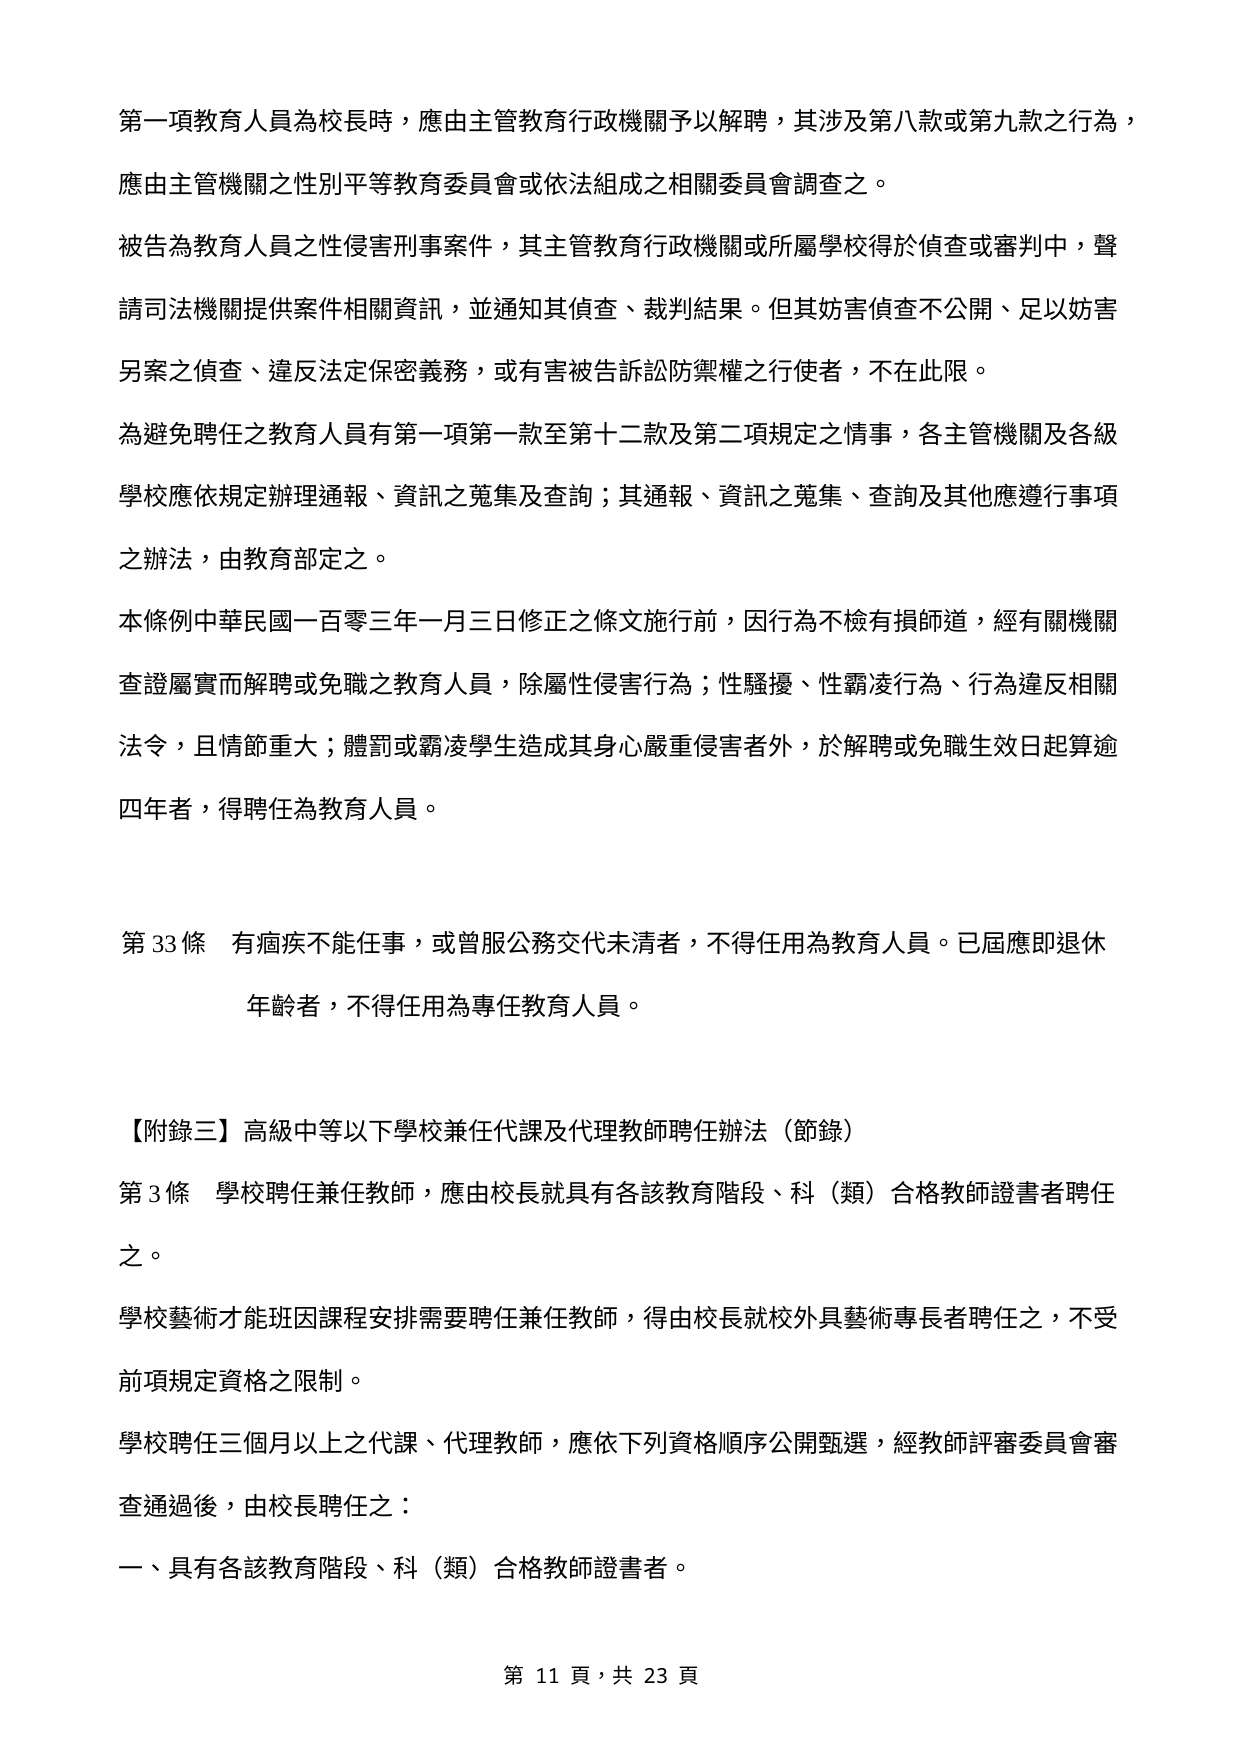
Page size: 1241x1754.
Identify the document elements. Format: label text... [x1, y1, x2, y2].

text 第一項教育人員為校長時，應由主管教育行政機關予以解聘，其涉及第八款或第九款之行為，應由主管機關之性別平等教育委員會或依法組成之相關委員會調查之。 [118, 78, 1122, 203]
text 被告為教育人員之性侵害刑事案件，其主管教育行政機關或所屬學校得於偵查或審判中，聲請司法機關提供案件相關資訊，並通知其偵查、裁判結果。但其妨害偵查不公開、足以妨害另案之偵查、違反法定保密義務，或有害被告訴訟防禦權之行使者，不在此限。 [118, 203, 1122, 391]
text 第3條 學校聘任兼任教師，應由校長就具有各該教育階段、科（類）合格教師證書者聘任之。 [118, 1150, 1122, 1275]
text 【附錄三】高級中等以下學校兼任代課及代理教師聘任辦法（節錄） [118, 1088, 1122, 1150]
text 第33條 有痼疾不能任事，或曾服公務交代未清者，不得任用為教育人員。已屆應即退休年齡者，不得任用為專任教育人員。 [122, 900, 1122, 1025]
text 為避免聘任之教育人員有第一項第一款至第十二款及第二項規定之情事，各主管機關及各級學校應依規定辦理通報、資訊之蒐集及查詢；其通報、資訊之蒐集、查詢及其他應遵行事項之辦法，由教育部定之。 [118, 391, 1122, 578]
text 學校聘任三個月以上之代課、代理教師，應依下列資格順序公開甄選，經教師評審委員會審查通過後，由校長聘任之： [118, 1400, 1122, 1525]
text 一、具有各該教育階段、科（類）合格教師證書者。 [118, 1525, 1122, 1588]
text 本條例中華民國一百零三年一月三日修正之條文施行前，因行為不檢有損師道，經有關機關查證屬實而解聘或免職之教育人員，除屬性侵害行為；性騷擾、性霸凌行為、行為違反相關法令，且情節重大；體罰或霸凌學生造成其身心嚴重侵害者外，於解聘或免職生效日起算逾四年者，得聘任為教育人員。 [118, 578, 1122, 828]
text 學校藝術才能班因課程安排需要聘任兼任教師，得由校長就校外具藝術專長者聘任之，不受前項規定資格之限制。 [118, 1275, 1122, 1400]
